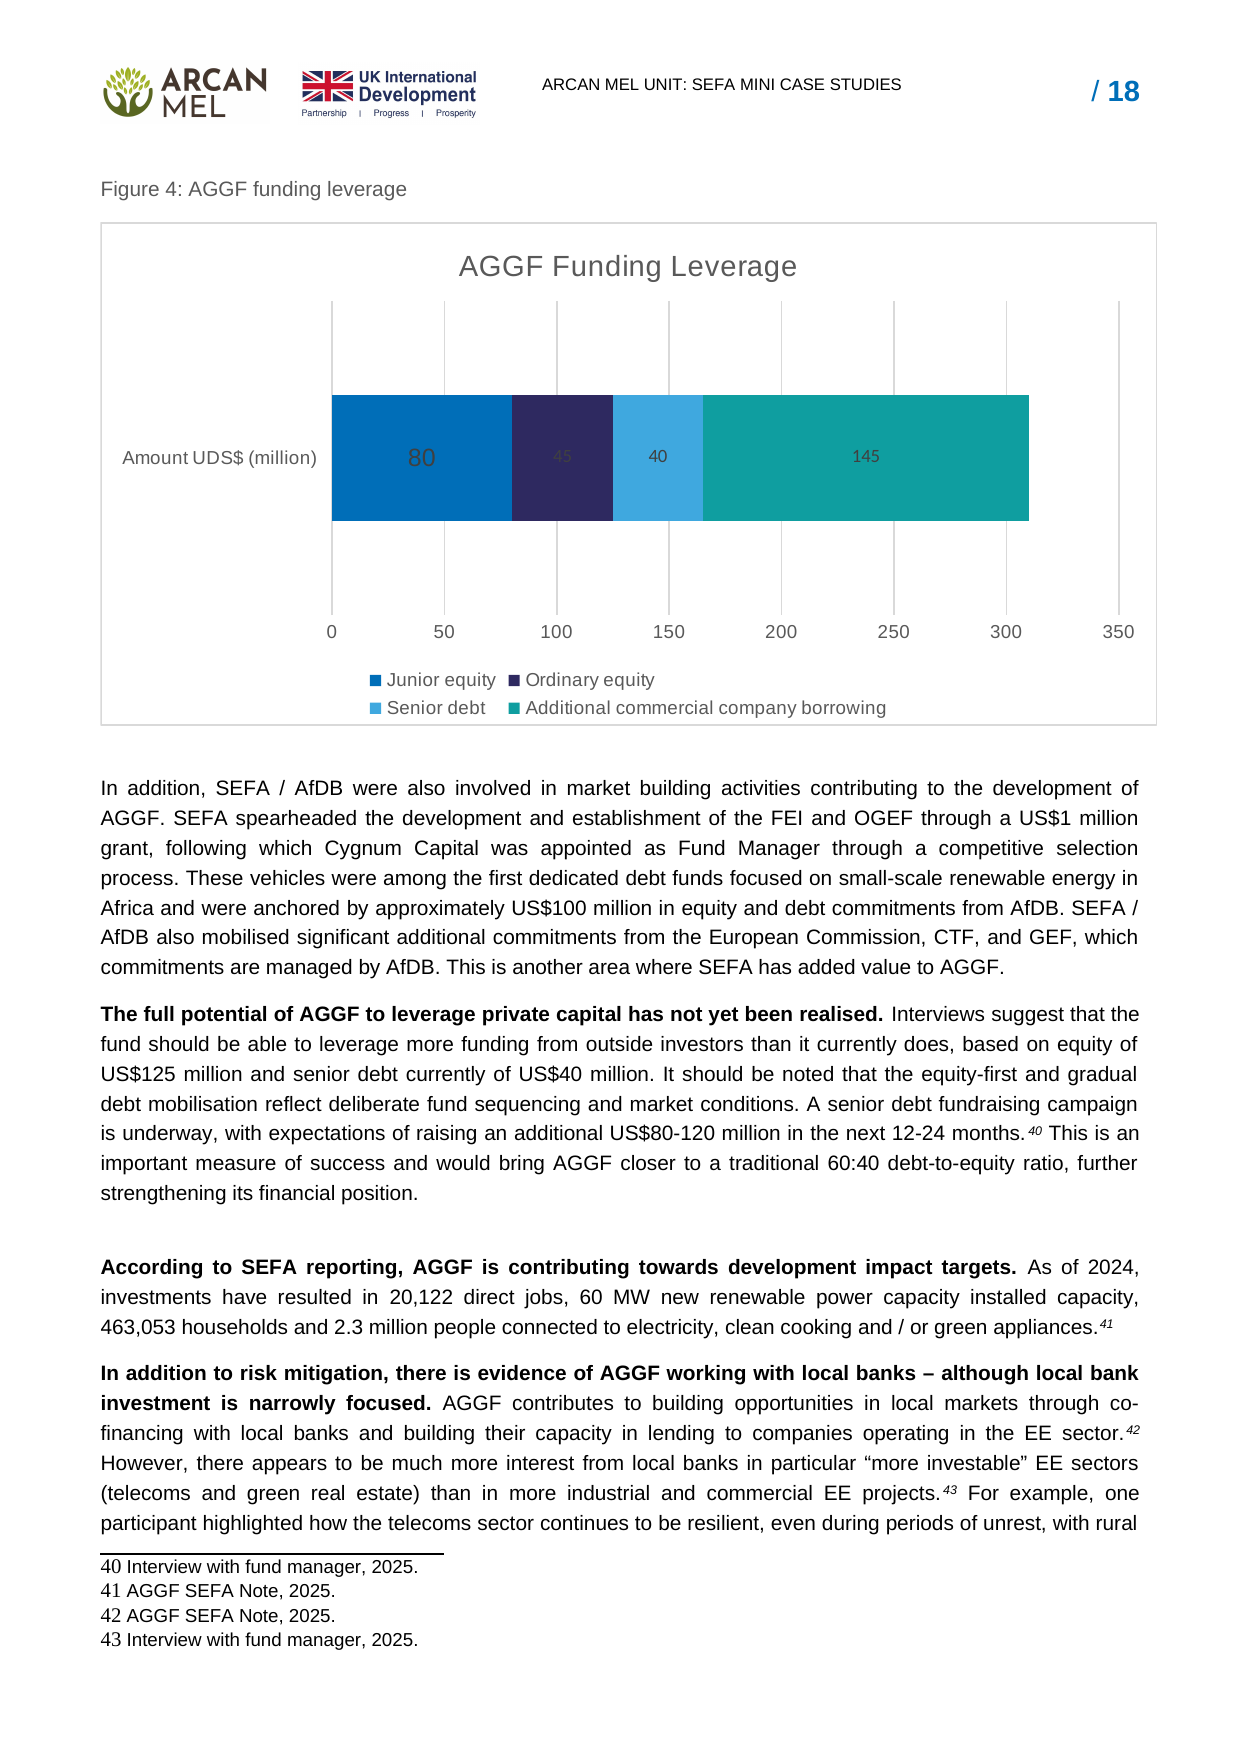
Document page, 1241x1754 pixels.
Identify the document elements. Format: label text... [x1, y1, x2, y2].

text Interview with fund manager, 2025. [100, 1627, 1140, 1651]
text In addition to risk mitigation, there is evidence of AGGF working with local banks – although local bank investment is narrowly focused. AGGF contributes to building opportunities in local markets through co-financing with local banks and building their capacity in lending to companies operating in the EE sector. However, there appears to be much more interest from local banks in particular “more investable” EE sectors (telecoms and green real estate) than in more industrial and commercial EE projects. For example, one participant highlighted how the telecoms sector continues to be resilient, even during periods of unrest, with rural [100, 1361, 1140, 1534]
text The full potential of AGGF to leverage private capital has not yet been realised. Interviews suggest that the fund should be able to leverage more funding from outside investors than it currently does, based on equity of US$125 million and senior debt currently of US$40 million. It should be noted that the equity-first and gradual debt mobilisation reflect deliberate fund sequencing and market conditions. A senior debt fundraising campaign is underway, with expectations of raising an additional US$80-120 million in the next 12-24 months. This is an important measure of success and would bring AGGF closer to a traditional 60:40 debt-to-equity ratio, further strengthening its financial position. [100, 1002, 1140, 1205]
text Figure 4: AGGF funding leverage [100, 177, 1140, 201]
text AGGF SEFA Note, 2025. [100, 1578, 1140, 1602]
text AGGF SEFA Note, 2025. [100, 1602, 1140, 1627]
text In addition, SEFA / AfDB were also involved in market building activities contributing to the development of AGGF. SEFA spearheaded the development and establishment of the FEI and OGEF through a US$1 million grant, following which Cygnum Capital was appointed as Fund Manager through a competitive selection process. These vehicles were among the first dedicated debt funds focused on small-scale renewable energy in Africa and were anchored by approximately US$100 million in equity and debt commitments from AfDB. SEFA / AfDB also mobilised significant additional commitments from the European Commission, CTF, and GEF, which commitments are managed by AfDB. This is another area where SEFA has added value to AGGF. [100, 776, 1140, 979]
text According to SEFA reporting, AGGF is contributing towards development impact targets. As of 2024, investments have resulted in 20,122 direct jobs, 60 MW new renewable power capacity installed capacity, 463,053 households and 2.3 million people connected to electricity, clean cooking and / or green appliances. [100, 1255, 1140, 1338]
text Interview with fund manager, 2025. [100, 1554, 1140, 1578]
